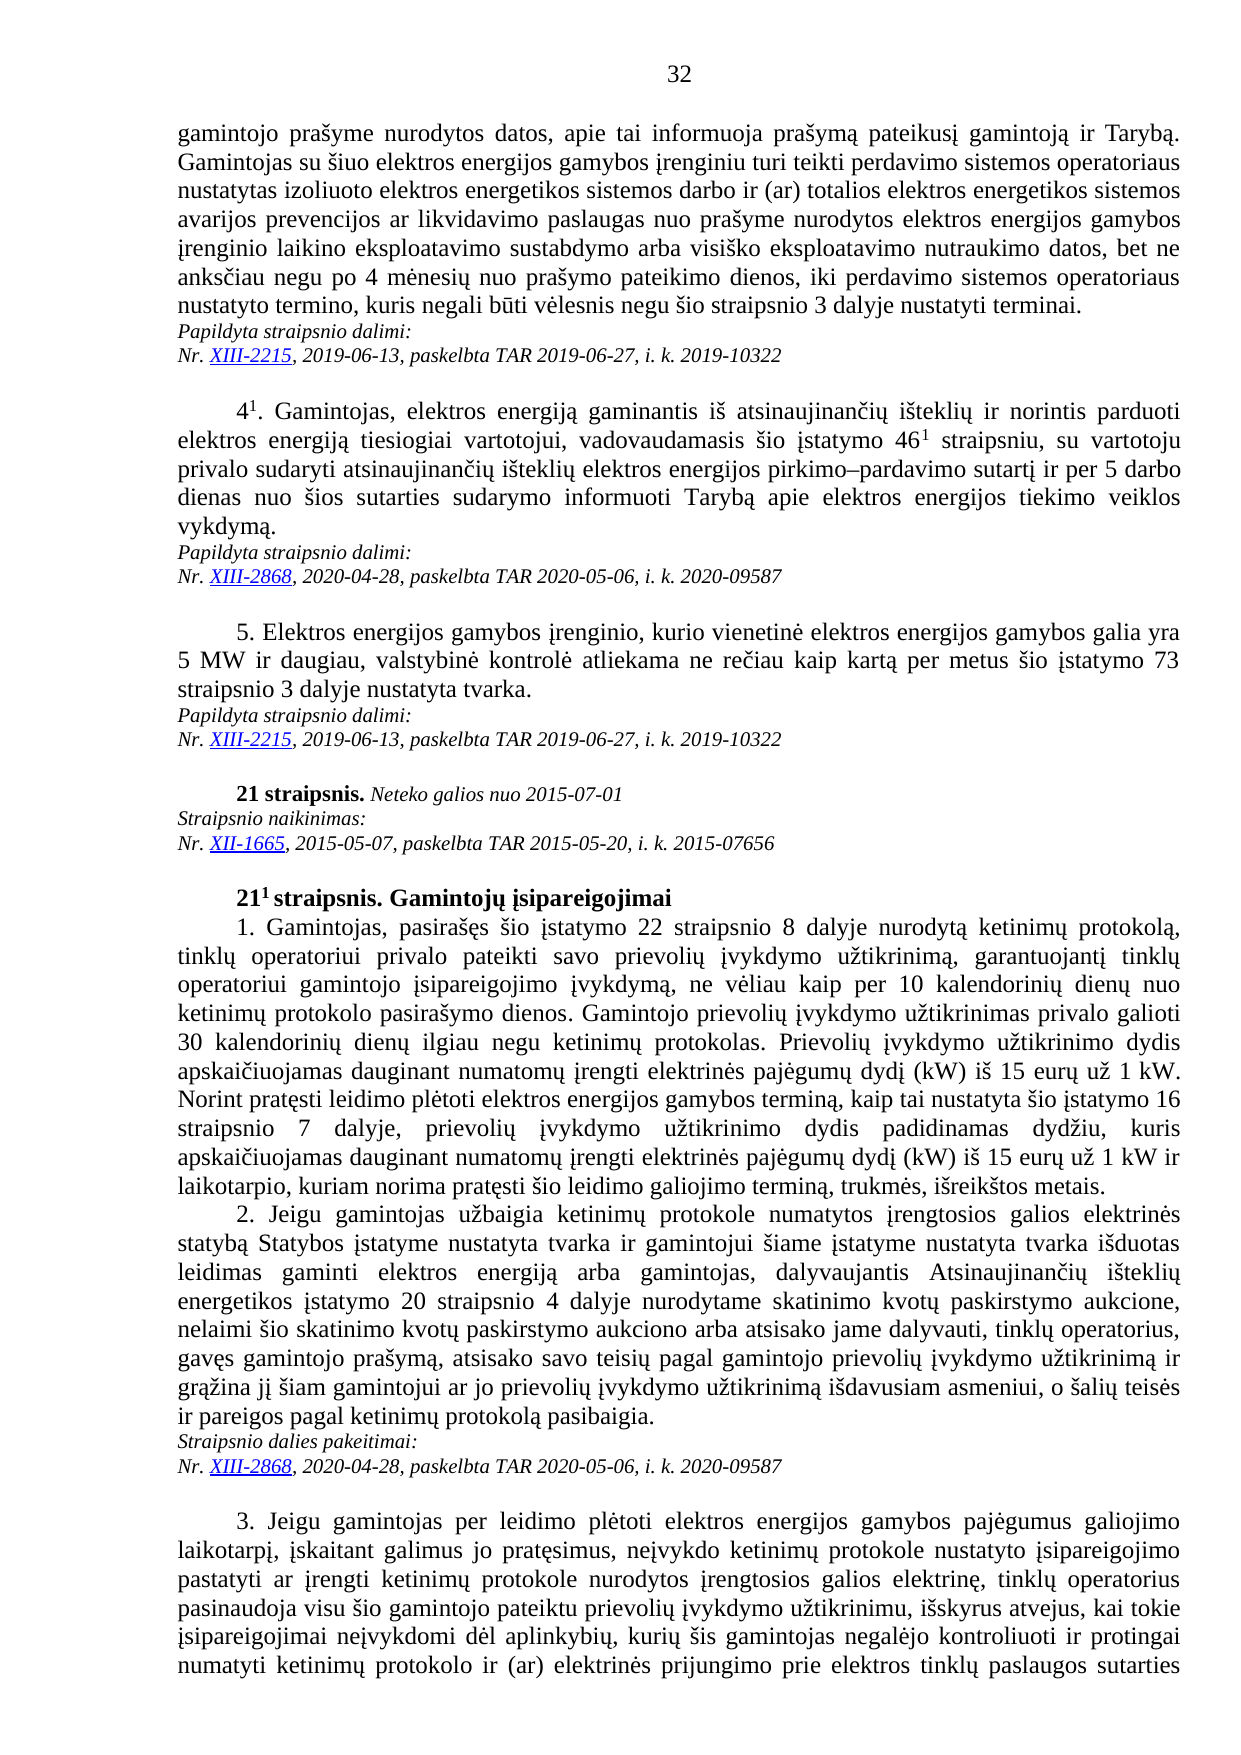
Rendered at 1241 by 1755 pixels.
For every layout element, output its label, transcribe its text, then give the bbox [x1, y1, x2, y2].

text Nr. XIII-2868, 2020-04-28, paskelbta TAR 2020-05-06, i. k. 2020-09587 [177, 1453, 1181, 1478]
text 211 straipsnis. Gamintojų įsipareigojimai [177, 883, 1181, 912]
text Papildyta straipsnio dalimi: [177, 703, 1181, 727]
text Papildyta straipsnio dalimi: [177, 540, 1181, 564]
text Nr. XIII-2868, 2020-04-28, paskelbta TAR 2020-05-06, i. k. 2020-09587 [177, 564, 1181, 588]
text 21 straipsnis. Neteko galios nuo 2015-07-01 [177, 780, 1181, 806]
text Nr. XIII-2215, 2019-06-13, paskelbta TAR 2019-06-27, i. k. 2019-10322 [177, 343, 1181, 367]
text 1. Gamintojas, pasirašęs šio įstatymo 22 straipsnio 8 dalyje nurodytą ketinimų protokolą, tinklų operatoriui privalo pateikti savo prievolių įvykdymo užtikrinimą, garantuojantį tinklų operatoriui gamintojo įsipareigojimo įvykdymą, ne vėliau kaip per 10 kalendorinių dienų nuo ketinimų protokolo pasirašymo dienos. Gamintojo prievolių įvykdymo užtikrinimas privalo galioti 30 kalendorinių dienų ilgiau negu ketinimų protokolas. Prievolių įvykdymo užtikrinimo dydis apskaičiuojamas dauginant numatomų įrengti elektrinės pajėgumų dydį (kW) iš 15 eurų už 1 kW. Norint pratęsti leidimo plėtoti elektros energijos gamybos terminą, kaip tai nustatyta šio įstatymo 16 straipsnio 7 dalyje, prievolių įvykdymo užtikrinimo dydis padidinamas dydžiu, kuris apskaičiuojamas dauginant numatomų įrengti elektrinės pajėgumų dydį (kW) iš 15 eurų už 1 kW ir laikotarpio, kuriam norima pratęsti šio leidimo galiojimo terminą, trukmės, išreikštos metais. [177, 912, 1181, 1199]
text Nr. XIII-2215, 2019-06-13, paskelbta TAR 2019-06-27, i. k. 2019-10322 [177, 727, 1181, 751]
text gamintojo prašyme nurodytos datos, apie tai informuoja prašymą pateikusį gamintoją ir Tarybą. Gamintojas su šiuo elektros energijos gamybos įrenginiu turi teikti perdavimo sistemos operatoriaus nustatytas izoliuoto elektros energetikos sistemos darbo ir (ar) totalios elektros energetikos sistemos avarijos prevencijos ar likvidavimo paslaugas nuo prašyme nurodytos elektros energijos gamybos įrenginio laikino eksploatavimo sustabdymo arba visiško eksploatavimo nutraukimo datos, bet ne anksčiau negu po 4 mėnesių nuo prašymo pateikimo dienos, iki perdavimo sistemos operatoriaus nustatyto termino, kuris negali būti vėlesnis negu šio straipsnio 3 dalyje nustatyti terminai. [177, 118, 1181, 319]
text 5. Elektros energijos gamybos įrenginio, kurio vienetinė elektros energijos gamybos galia yra 5 MW ir daugiau, valstybinė kontrolė atliekama ne rečiau kaip kartą per metus šio įstatymo 73 straipsnio 3 dalyje nustatyta tvarka. [177, 617, 1181, 703]
text Straipsnio dalies pakeitimai: [177, 1429, 1181, 1453]
text Nr. XII-1665, 2015-05-07, paskelbta TAR 2015-05-20, i. k. 2015-07656 [177, 830, 1181, 854]
text 2. Jeigu gamintojas užbaigia ketinimų protokole numatytos įrengtosios galios elektrinės statybą Statybos įstatyme nustatyta tvarka ir gamintojui šiame įstatyme nustatyta tvarka išduotas leidimas gaminti elektros energiją arba gamintojas, dalyvaujantis Atsinaujinančių išteklių energetikos įstatymo 20 straipsnio 4 dalyje nurodytame skatinimo kvotų paskirstymo aukcione, nelaimi šio skatinimo kvotų paskirstymo aukciono arba atsisako jame dalyvauti, tinklų operatorius, gavęs gamintojo prašymą, atsisako savo teisių pagal gamintojo prievolių įvykdymo užtikrinimą ir grąžina jį šiam gamintojui ar jo prievolių įvykdymo užtikrinimą išdavusiam asmeniui, o šalių teisės ir pareigos pagal ketinimų protokolą pasibaigia. [177, 1199, 1181, 1429]
text Straipsnio naikinimas: [177, 806, 1181, 830]
text 3. Jeigu gamintojas per leidimo plėtoti elektros energijos gamybos pajėgumus galiojimo laikotarpį, įskaitant galimus jo pratęsimus, neįvykdo ketinimų protokole nustatyto įsipareigojimo pastatyti ar įrengti ketinimų protokole nurodytos įrengtosios galios elektrinę, tinklų operatorius pasinaudoja visu šio gamintojo pateiktu prievolių įvykdymo užtikrinimu, išskyrus atvejus, kai tokie įsipareigojimai neįvykdomi dėl aplinkybių, kurių šis gamintojas negalėjo kontroliuoti ir protingai numatyti ketinimų protokolo ir (ar) elektrinės prijungimo prie elektros tinklų paslaugos sutarties [177, 1506, 1181, 1679]
text Papildyta straipsnio dalimi: [177, 319, 1181, 343]
text 41. Gamintojas, elektros energiją gaminantis iš atsinaujinančių išteklių ir norintis parduoti elektros energiją tiesiogiai vartotojui, vadovaudamasis šio įstatymo 461 straipsniu, su vartotoju privalo sudaryti atsinaujinančių išteklių elektros energijos pirkimo–pardavimo sutartį ir per 5 darbo dienas nuo šios sutarties sudarymo informuoti Tarybą apie elektros energijos tiekimo veiklos vykdymą. [177, 396, 1181, 540]
